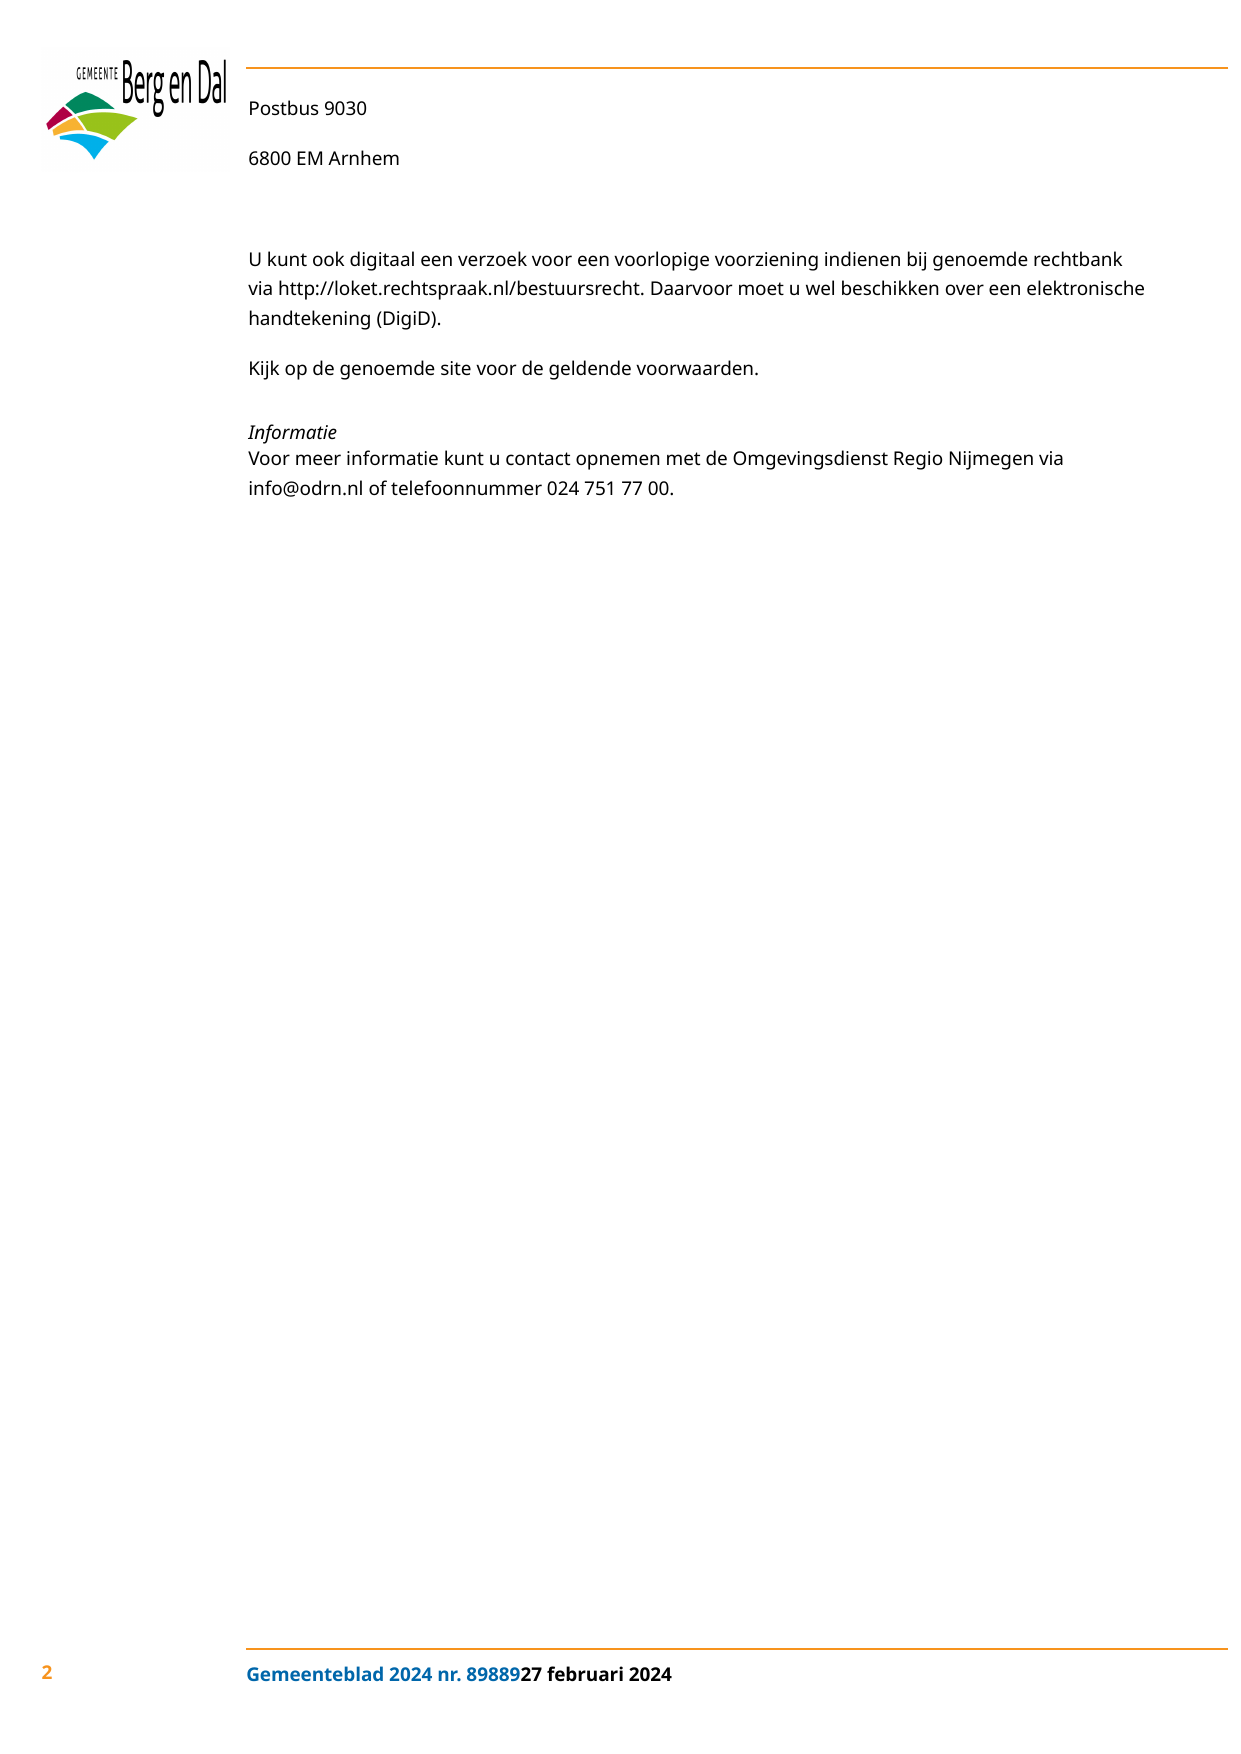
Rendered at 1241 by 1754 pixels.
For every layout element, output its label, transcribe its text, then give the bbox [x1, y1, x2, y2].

text Postbus 9030 [248, 95, 1152, 121]
text Kijk op de genoemde site voor de geldende voorwaarden. [248, 356, 1152, 381]
text U kunt ook digitaal een verzoek voor een voorlopige voorziening indienen bij genoemde rechtbank via http://loket.rechtspraak.nl/bestuursrecht. Daarvoor moet u wel beschikken over een elektronische handtekening (DigiD). [248, 246, 1152, 331]
picture [41, 47, 231, 172]
text 6800 EM Arnhem [248, 145, 1152, 171]
text Informatie [248, 419, 1152, 445]
text Voor meer informatie kunt u contact opnemen met de Omgevingsdienst Regio Nijmegen via info@odrn.nl of telefoonnummer 024 751 77 00. [248, 445, 1152, 501]
